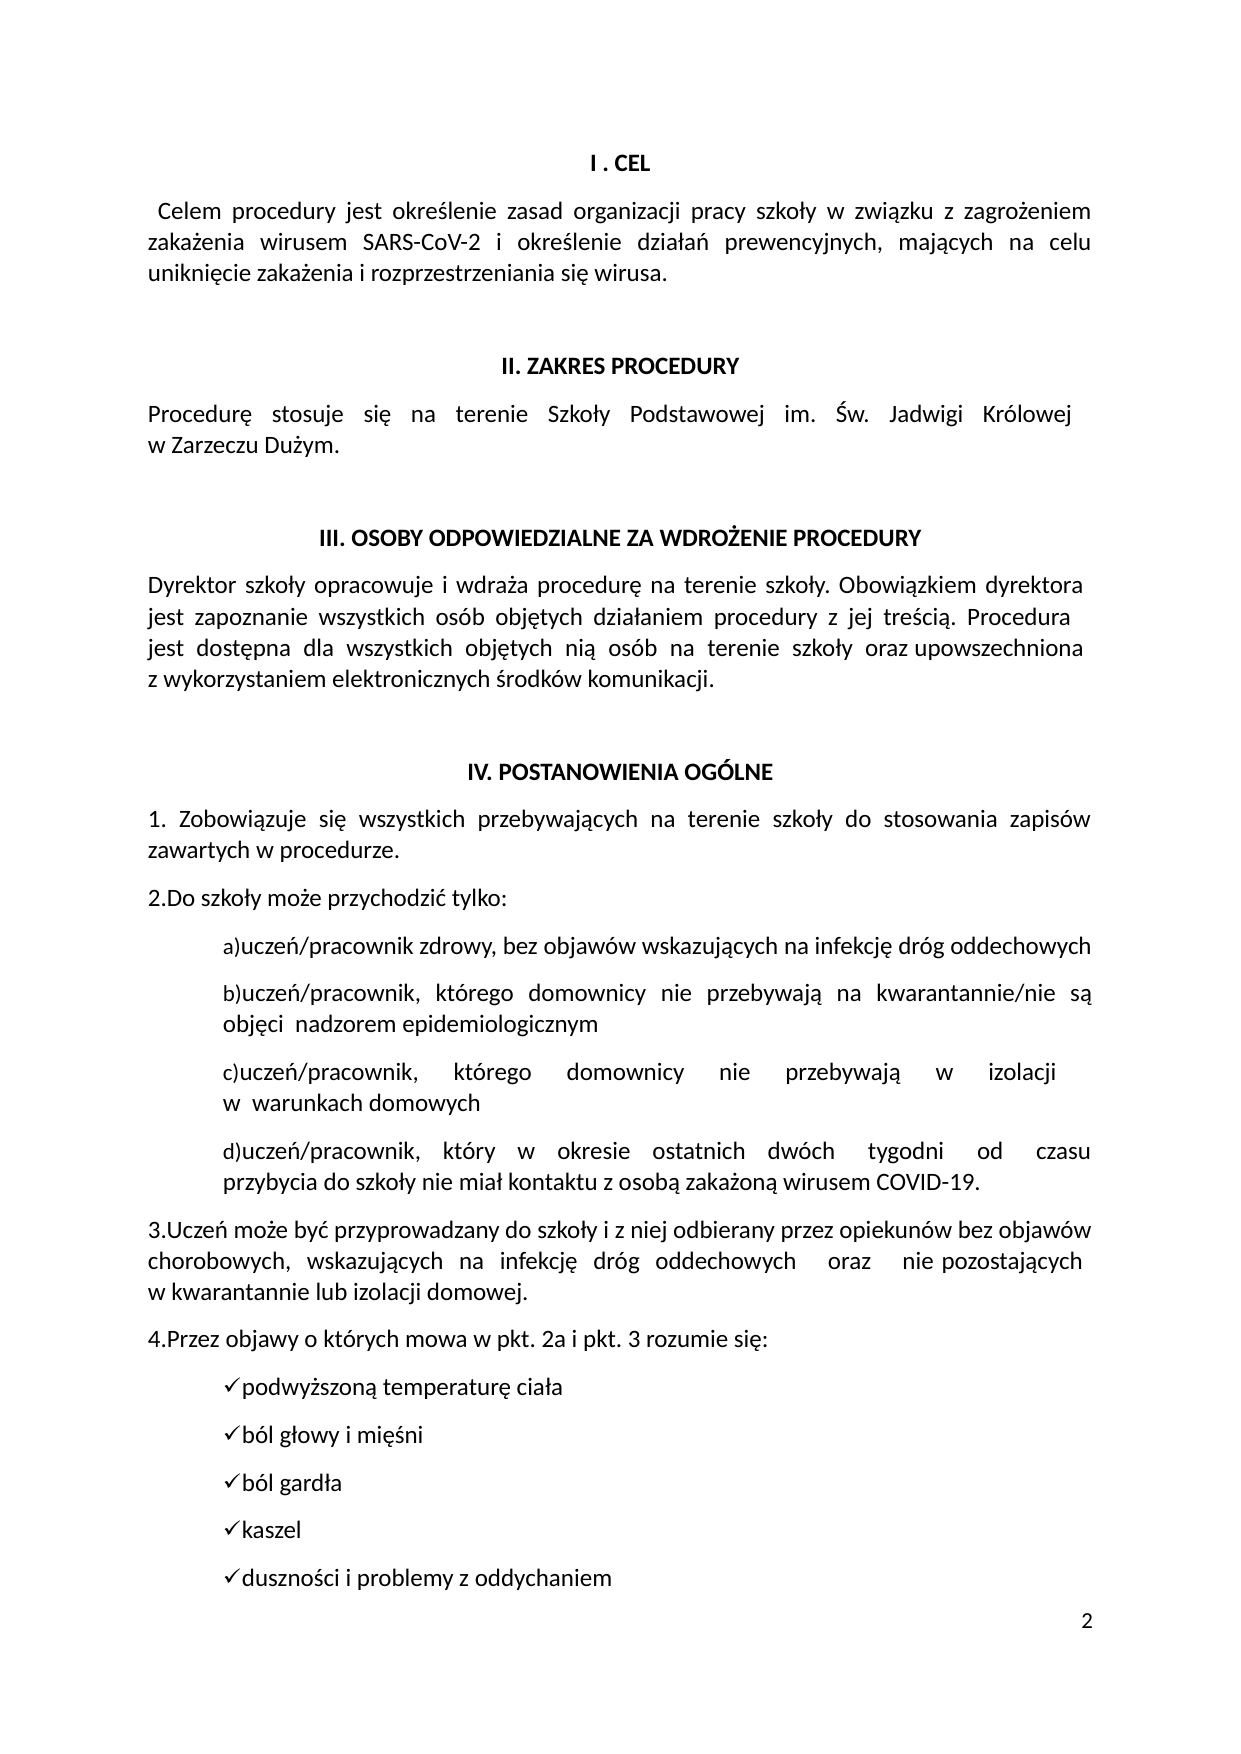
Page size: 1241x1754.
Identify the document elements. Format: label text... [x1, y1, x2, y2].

list ból gardła [223, 1467, 1093, 1497]
list uczeń/pracownik, którego domownicy nie przebywają na kwarantannie/nie są objęci nadzorem epidemiologicznym [223, 978, 1093, 1039]
text 1. Zobowiązuje się wszystkich przebywających na terenie szkoły do stosowania zapisów zawartych w procedurze. [148, 803, 1093, 865]
list kaszel [223, 1514, 1093, 1545]
text Procedurę stosuje się na terenie Szkoły Podstawowej im. Św. Jadwigi Królowej w Zarzeczu Dużym. [148, 398, 1093, 459]
list uczeń/pracownik zdrowy, bez objawów wskazujących na infekcję dróg oddechowych [223, 930, 1093, 960]
text Celem procedury jest określenie zasad organizacji pracy szkoły w związku z zagrożeniem zakażenia wirusem SARS-CoV-2 i określenie działań prewencyjnych, mających na celu uniknięcie zakażenia i rozprzestrzeniania się wirusa. [148, 195, 1093, 288]
text 2.Do szkoły może przychodzić tylko: [148, 882, 1093, 913]
list duszności i problemy z oddychaniem [223, 1562, 1093, 1593]
text III. OSOBY ODPOWIEDZIALNE ZA WDROŻENIE PROCEDURY [148, 522, 1093, 552]
text Dyrektor szkoły opracowuje i wdraża procedurę na terenie szkoły. Obowiązkiem dyrektora jest zapoznanie wszystkich osób objętych działaniem procedury z jej treścią. Procedura jest dostępna dla wszystkich objętych nią osób na terenie szkoły oraz upowszechniona z wykorzystaniem elektronicznych środków komunikacji. [148, 570, 1093, 693]
list podwyższoną temperaturę ciała [223, 1371, 1093, 1402]
list uczeń/pracownik, który w okresie ostatnich dwóch tygodni od czasu przybycia do szkoły nie miał kontaktu z osobą zakażoną wirusem COVID-19. [223, 1135, 1093, 1197]
text 3.Uczeń może być przyprowadzany do szkoły i z niej odbierany przez opiekunów bez objawów chorobowych, wskazujących na infekcję dróg oddechowych oraz nie pozostających w kwarantannie lub izolacji domowej. [148, 1214, 1093, 1306]
text II. ZAKRES PROCEDURY [148, 350, 1093, 381]
list ból głowy i mięśni [223, 1419, 1093, 1449]
list uczeń/pracownik, którego domownicy nie przebywają w izolacji w warunkach domowych [223, 1056, 1093, 1118]
text I . CEL [148, 148, 1093, 178]
text IV. POSTANOWIENIA OGÓLNE [148, 756, 1093, 786]
text 4.Przez objawy o których mowa w pkt. 2a i pkt. 3 rozumie się: [148, 1324, 1093, 1354]
